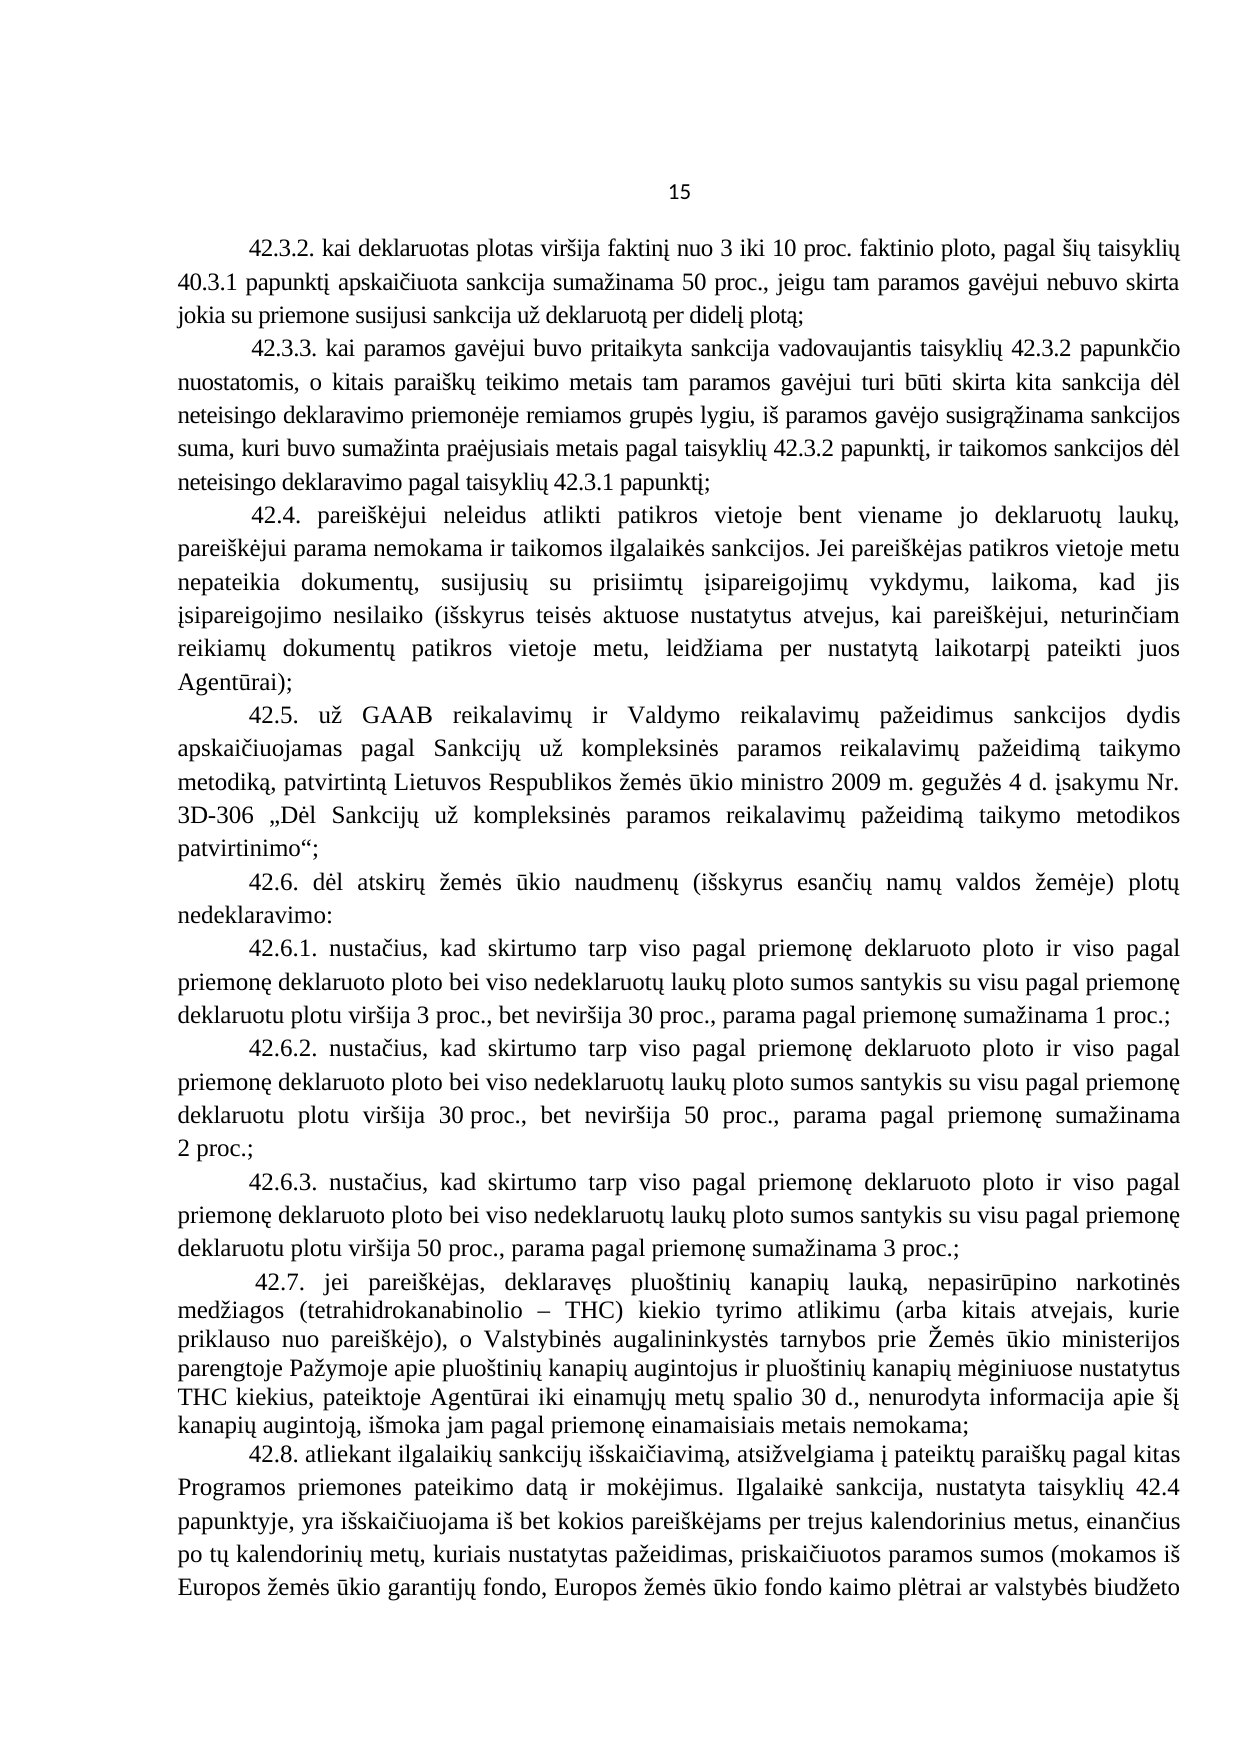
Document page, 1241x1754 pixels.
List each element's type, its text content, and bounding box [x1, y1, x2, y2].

text 42.4. pareiškėjui neleidus atlikti patikros vietoje bent viename jo deklaruotų laukų, pareiškėjui parama nemokama ir taikomos ilgalaikės sankcijos. Jei pareiškėjas patikros vietoje metu nepateikia dokumentų, susijusių su prisiimtų įsipareigojimų vykdymu, laikoma, kad jis įsipareigojimo nesilaiko (išskyrus teisės aktuose nustatytus atvejus, kai pareiškėjui, neturinčiam reikiamų dokumentų patikros vietoje metu, leidžiama per nustatytą laikotarpį pateikti juos Agentūrai); [177, 500, 1181, 695]
text 42.8. atliekant ilgalaikių sankcijų išskaičiavimą, atsižvelgiama į pateiktų paraiškų pagal kitas Programos priemones pateikimo datą ir mokėjimus. Ilgalaikė sankcija, nustatyta taisyklių 42.4 papunktyje, yra išskaičiuojama iš bet kokios pareiškėjams per trejus kalendorinius metus, einančius po tų kalendorinių metų, kuriais nustatytas pažeidimas, priskaičiuotos paramos sumos (mokamos iš Europos žemės ūkio garantijų fondo, Europos žemės ūkio fondo kaimo plėtrai ar valstybės biudžeto [177, 1439, 1181, 1601]
text 42.6.1. nustačius, kad skirtumo tarp viso pagal priemonę deklaruoto ploto ir viso pagal priemonę deklaruoto ploto bei viso nedeklaruotų laukų ploto sumos santykis su visu pagal priemonę deklaruotu plotu viršija 3 proc., bet neviršija 30 proc., parama pagal priemonę sumažinama 1 proc.; [177, 933, 1181, 1029]
text 42.6.3. nustačius, kad skirtumo tarp viso pagal priemonę deklaruoto ploto ir viso pagal priemonę deklaruoto ploto bei viso nedeklaruotų laukų ploto sumos santykis su visu pagal priemonę deklaruotu plotu viršija 50 proc., parama pagal priemonę sumažinama 3 proc.; [177, 1167, 1181, 1262]
text 42.7. jei pareiškėjas, deklaravęs pluoštinių kanapių lauką, nepasirūpino narkotinės medžiagos (tetrahidrokanabinolio – THC) kiekio tyrimo atlikimu (arba kitais atvejais, kurie priklauso nuo pareiškėjo), o Valstybinės augalininkystės tarnybos prie Žemės ūkio ministerijos parengtoje Pažymoje apie pluoštinių kanapių augintojus ir pluoštinių kanapių mėginiuose nustatytus THC kiekius, pateiktoje Agentūrai iki einamųjų metų spalio 30 d., nenurodyta informacija apie šį kanapių augintoją, išmoka jam pagal priemonę einamaisiais metais nemokama; [177, 1267, 1181, 1439]
text 42.6.2. nustačius, kad skirtumo tarp viso pagal priemonę deklaruoto ploto ir viso pagal priemonę deklaruoto ploto bei viso nedeklaruotų laukų ploto sumos santykis su visu pagal priemonę deklaruotu plotu viršija 30 proc., bet neviršija 50 proc., parama pagal priemonę sumažinama 2 proc.; [177, 1033, 1181, 1162]
text 42.3.2. kai deklaruotas plotas viršija faktinį nuo 3 iki 10 proc. faktinio ploto, pagal šių taisyklių 40.3.1 papunktį apskaičiuota sankcija sumažinama 50 proc., jeigu tam paramos gavėjui nebuvo skirta jokia su priemone susijusi sankcija už deklaruotą per didelį plotą; [177, 233, 1181, 329]
text 42.3.3. kai paramos gavėjui buvo pritaikyta sankcija vadovaujantis taisyklių 42.3.2 papunkčio nuostatomis, o kitais paraiškų teikimo metais tam paramos gavėjui turi būti skirta kita sankcija dėl neteisingo deklaravimo priemonėje remiamos grupės lygiu, iš paramos gavėjo susigrąžinama sankcijos suma, kuri buvo sumažinta praėjusiais metais pagal taisyklių 42.3.2 papunktį, ir taikomos sankcijos dėl neteisingo deklaravimo pagal taisyklių 42.3.1 papunktį; [177, 333, 1181, 495]
text 42.6. dėl atskirų žemės ūkio naudmenų (išskyrus esančių namų valdos žemėje) plotų nedeklaravimo: [177, 867, 1181, 929]
text 42.5. už GAAB reikalavimų ir Valdymo reikalavimų pažeidimus sankcijos dydis apskaičiuojamas pagal Sankcijų už kompleksinės paramos reikalavimų pažeidimą taikymo metodiką, patvirtintą Lietuvos Respublikos žemės ūkio ministro 2009 m. gegužės 4 d. įsakymu Nr. 3D-306 „Dėl Sankcijų už kompleksinės paramos reikalavimų pažeidimą taikymo metodikos patvirtinimo“; [177, 700, 1181, 862]
